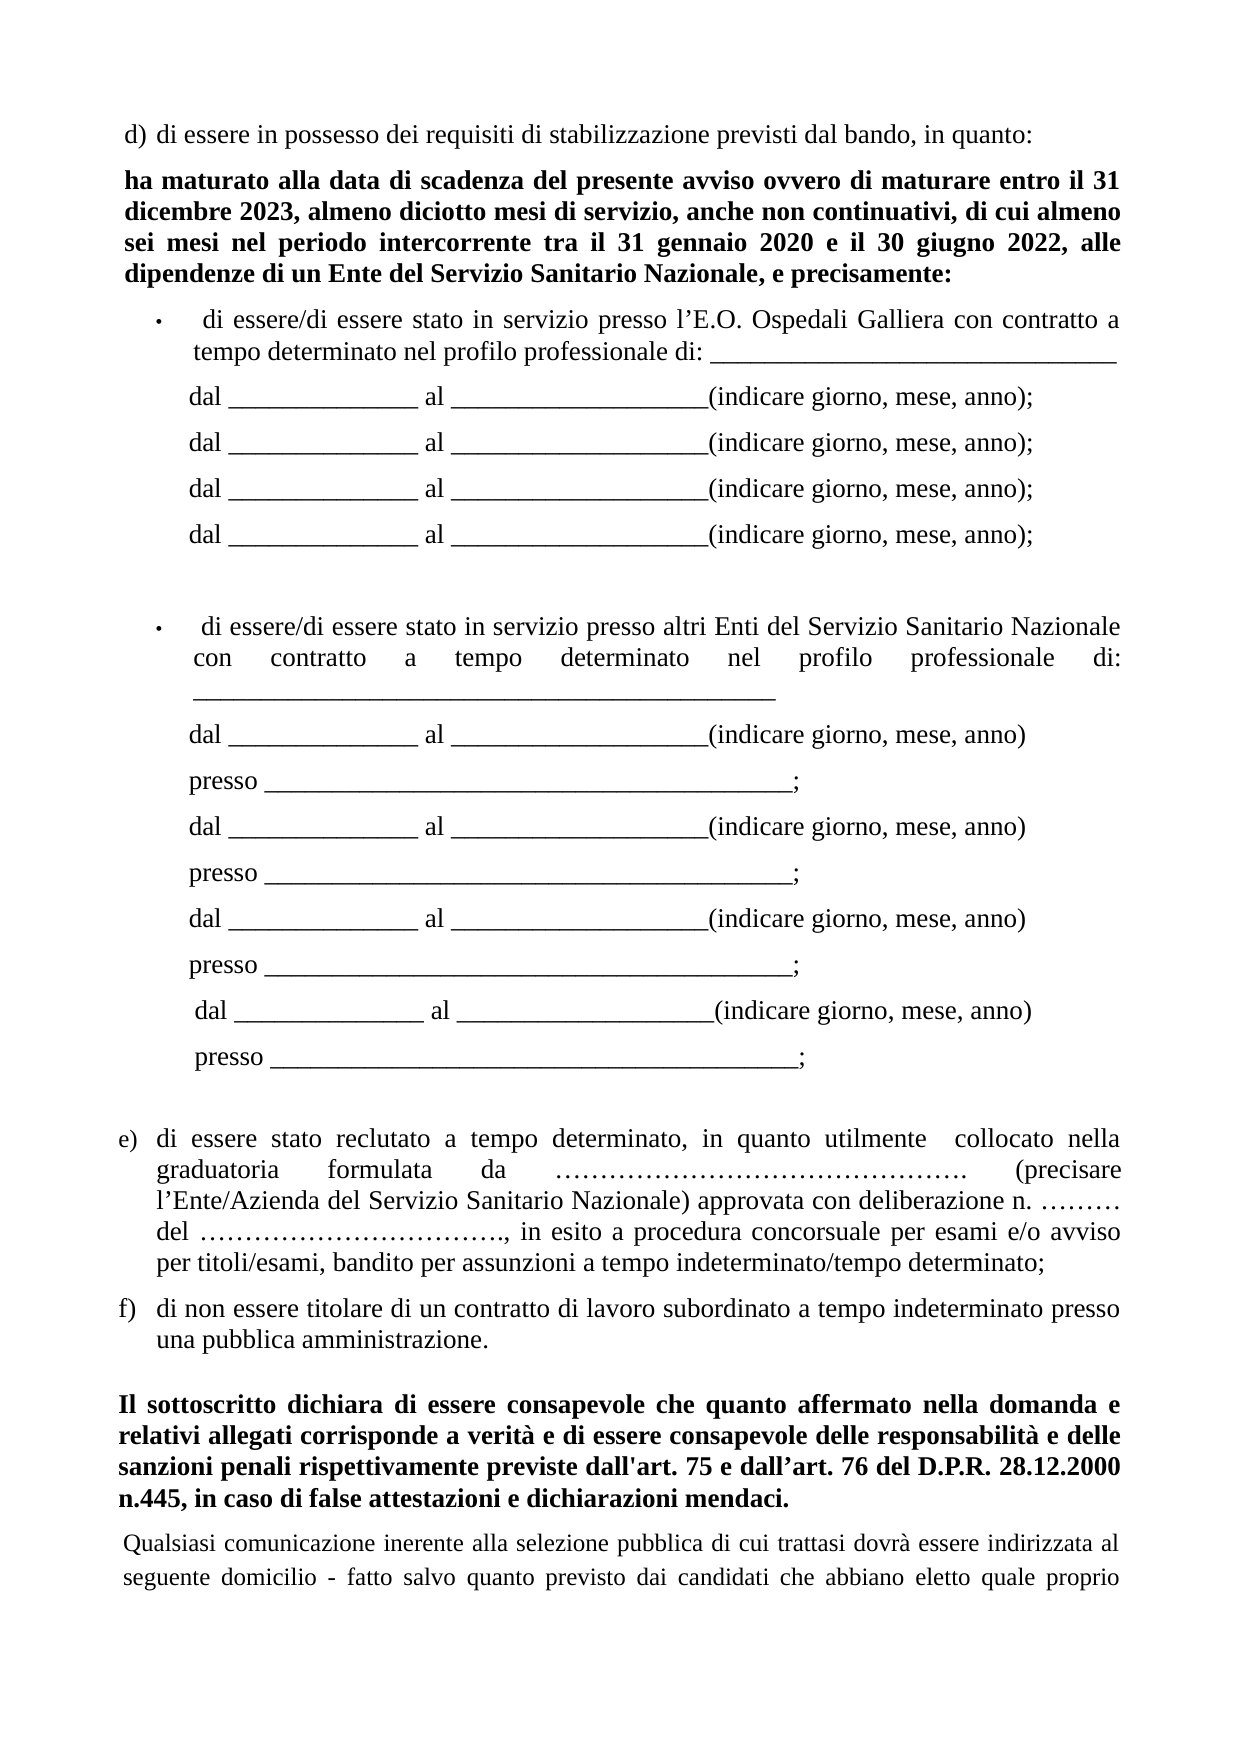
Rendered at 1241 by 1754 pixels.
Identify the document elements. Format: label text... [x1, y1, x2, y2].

list di essere/di essere stato in servizio presso l’E.O. Ospedali Galliera con contratto a tempo determinato nel profilo professionale di: ______________________________ [156, 303, 1122, 366]
text dal ______________ al ___________________(indicare giorno, mese, anno); [118, 381, 1122, 412]
text dal ______________ al ___________________(indicare giorno, mese, anno) [118, 902, 1122, 933]
list di essere in possesso dei requisiti di stabilizzazione previsti dal bando, in quanto: [124, 118, 1122, 149]
text dal ______________ al ___________________(indicare giorno, mese, anno); [118, 426, 1122, 458]
text presso _______________________________________; [118, 948, 1122, 979]
text presso _______________________________________; [124, 1040, 1122, 1071]
text dal ______________ al ___________________(indicare giorno, mese, anno) [118, 718, 1122, 749]
list di non essere titolare di un contratto di lavoro subordinato a tempo indeterminato presso una pubblica amministrazione. [118, 1292, 1122, 1355]
text Il sottoscritto dichiara di essere consapevole che quanto affermato nella domanda e relativi allegati corrisponde a verità e di essere consapevole delle responsabilità e delle sanzioni penali rispettivamente previste dall'art. 75 e dall’art. 76 del D.P.R. 28.12.2000 n.445, in caso di false attestazioni e dichiarazioni mendaci. [118, 1388, 1122, 1513]
list ha maturato alla data di scadenza del presente avviso ovvero di maturare entro il 31 dicembre 2023, almeno diciotto mesi di servizio, anche non continuativi, di cui almeno sei mesi nel periodo intercorrente tra il 31 gennaio 2020 e il 30 giugno 2022, alle dipendenze di un Ente del Servizio Sanitario Nazionale, e precisamente: [124, 164, 1122, 289]
list di essere stato reclutato a tempo determinato, in quanto utilmente collocato nella graduatoria formulata da ………………………………………. (precisare l’Ente/Azienda del Servizio Sanitario Nazionale) approvata con deliberazione n. ……… del ……………………………., in esito a procedura concorsuale per esami e/o avviso per titoli/esami, bandito per assunzioni a tempo indeterminato/tempo determinato; [118, 1122, 1122, 1278]
text presso _______________________________________; [118, 764, 1122, 796]
text dal ______________ al ___________________(indicare giorno, mese, anno) [118, 810, 1122, 841]
text dal ______________ al ___________________(indicare giorno, mese, anno); [118, 472, 1122, 503]
list di essere/di essere stato in servizio presso altri Enti del Servizio Sanitario Nazionale con contratto a tempo determinato nel profilo professionale di: ___________________________________________ [156, 610, 1122, 704]
text presso _______________________________________; [118, 856, 1122, 887]
text dal ______________ al ___________________(indicare giorno, mese, anno) [124, 994, 1122, 1025]
list Qualsiasi comunicazione inerente alla selezione pubblica di cui trattasi dovrà essere indirizzata al seguente domicilio - fatto salvo quanto previsto dai candidati che abbiano eletto quale proprio [123, 1528, 1121, 1591]
text dal ______________ al ___________________(indicare giorno, mese, anno); [118, 518, 1122, 549]
